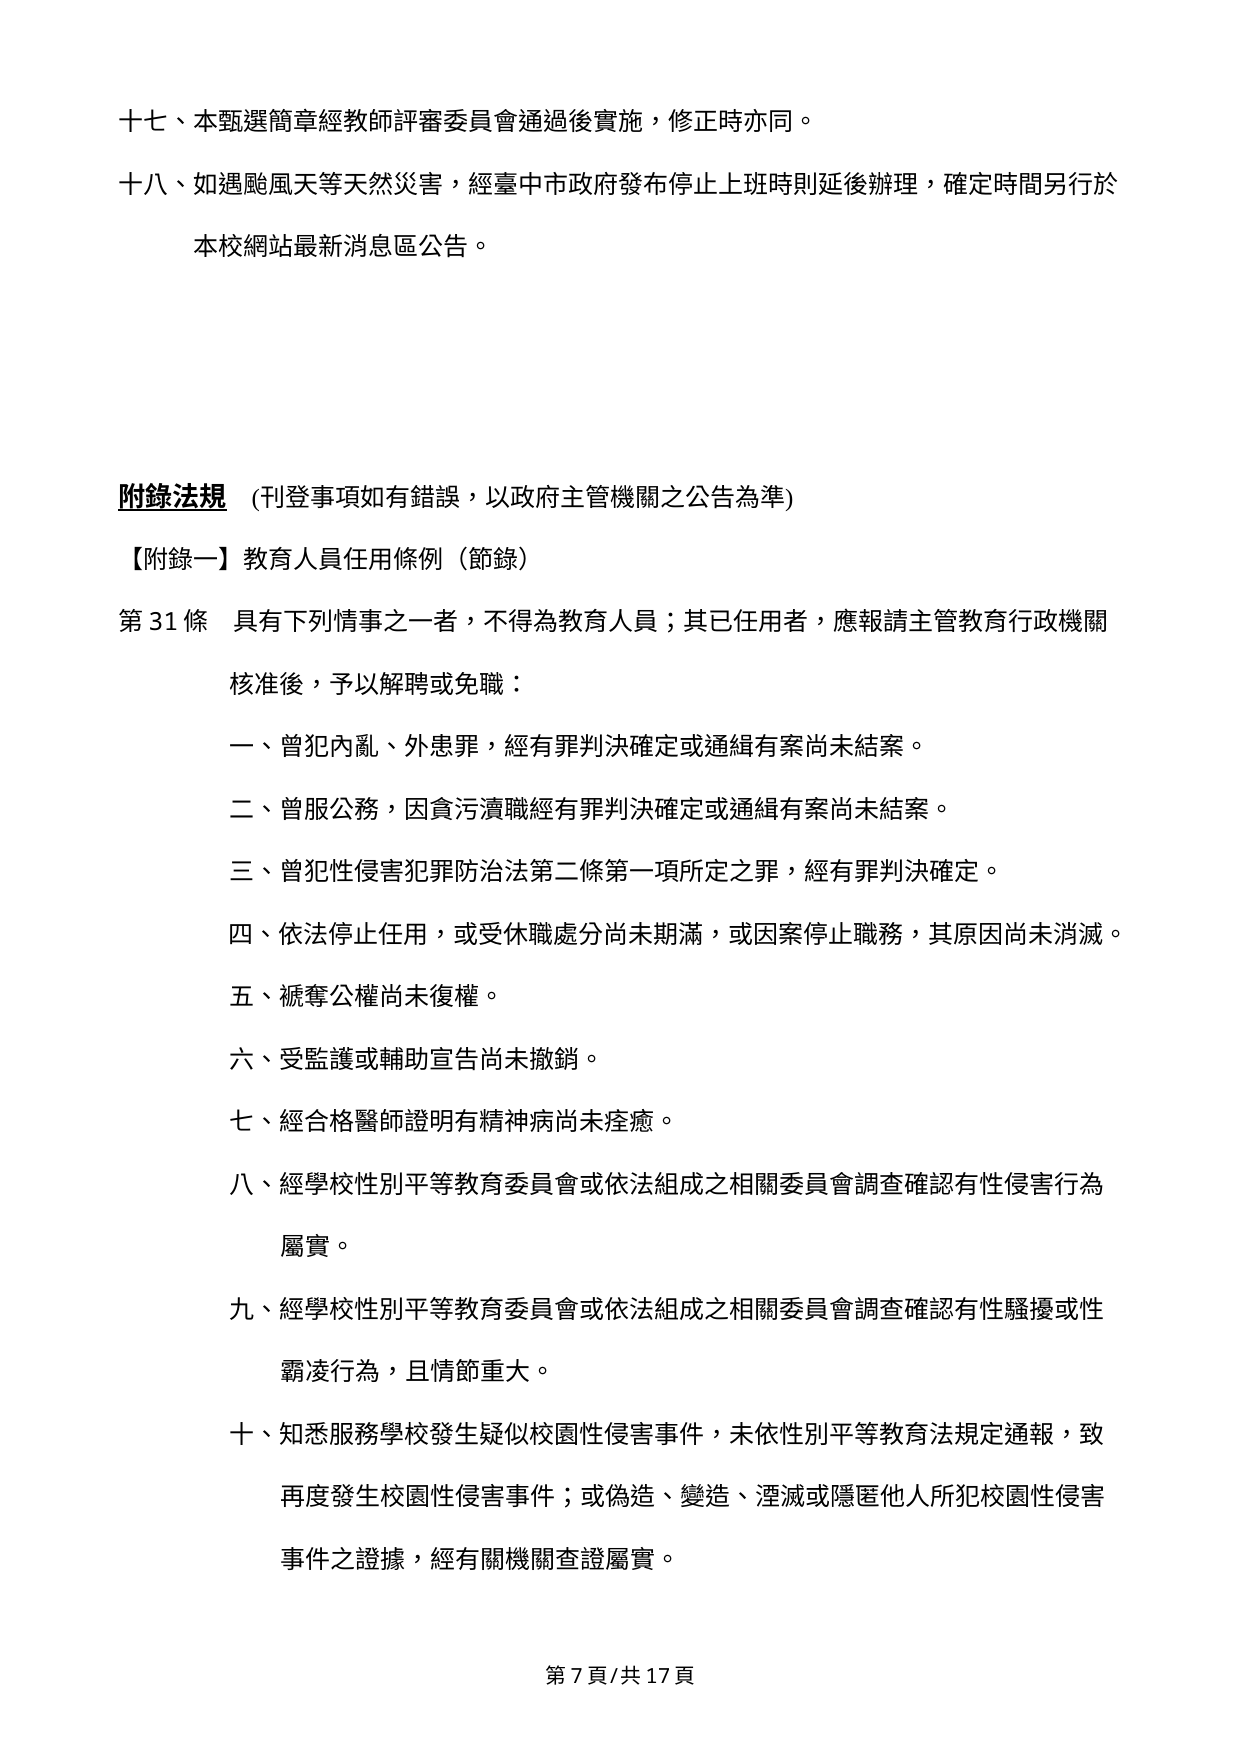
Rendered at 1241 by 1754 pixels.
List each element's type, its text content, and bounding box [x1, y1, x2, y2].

text 第31條 具有下列情事之一者，不得為教育人員；其已任用者，應報請主管教育行政機關核准後，予以解聘或免職： [118, 578, 1122, 703]
text 三、曾犯性侵害犯罪防治法第二條第一項所定之罪，經有罪判決確定。 [118, 828, 1122, 891]
text 一、曾犯內亂、外患罪，經有罪判決確定或通緝有案尚未結案。 [118, 703, 1122, 766]
text 七、經合格醫師證明有精神病尚未痊癒。 [118, 1078, 1122, 1141]
text 十八、如遇颱風天等天然災害，經臺中市政府發布停止上班時則延後辦理，確定時間另行於本校網站最新消息區公告。 [118, 141, 1122, 266]
text 五、褫奪公權尚未復權。 [118, 953, 1122, 1016]
text 二、曾服公務，因貪污瀆職經有罪判決確定或通緝有案尚未結案。 [118, 766, 1122, 828]
text 四、依法停止任用，或受休職處分尚未期滿，或因案停止職務，其原因尚未消滅。 [229, 891, 1122, 953]
text 九、經學校性別平等教育委員會或依法組成之相關委員會調查確認有性騷擾或性 霸凌行為，且情節重大。 [229, 1266, 1122, 1391]
text 十七、本甄選簡章經教師評審委員會通過後實施，修正時亦同。 [118, 78, 1122, 141]
text 八、經學校性別平等教育委員會或依法組成之相關委員會調查確認有性侵害行為 屬實。 [229, 1141, 1122, 1266]
text 附錄法規 (刊登事項如有錯誤，以政府主管機關之公告為準) [118, 453, 1122, 516]
text 十、知悉服務學校發生疑似校園性侵害事件，未依性別平等教育法規定通報，致再度發生校園性侵害事件；或偽造、變造、湮滅或隱匿他人所犯校園性侵害事件之證據，經有關機關查證屬實。 [229, 1391, 1122, 1578]
text 【附錄一】教育人員任用條例（節錄） [118, 516, 1122, 578]
text 六、受監護或輔助宣告尚未撤銷。 [118, 1016, 1122, 1078]
